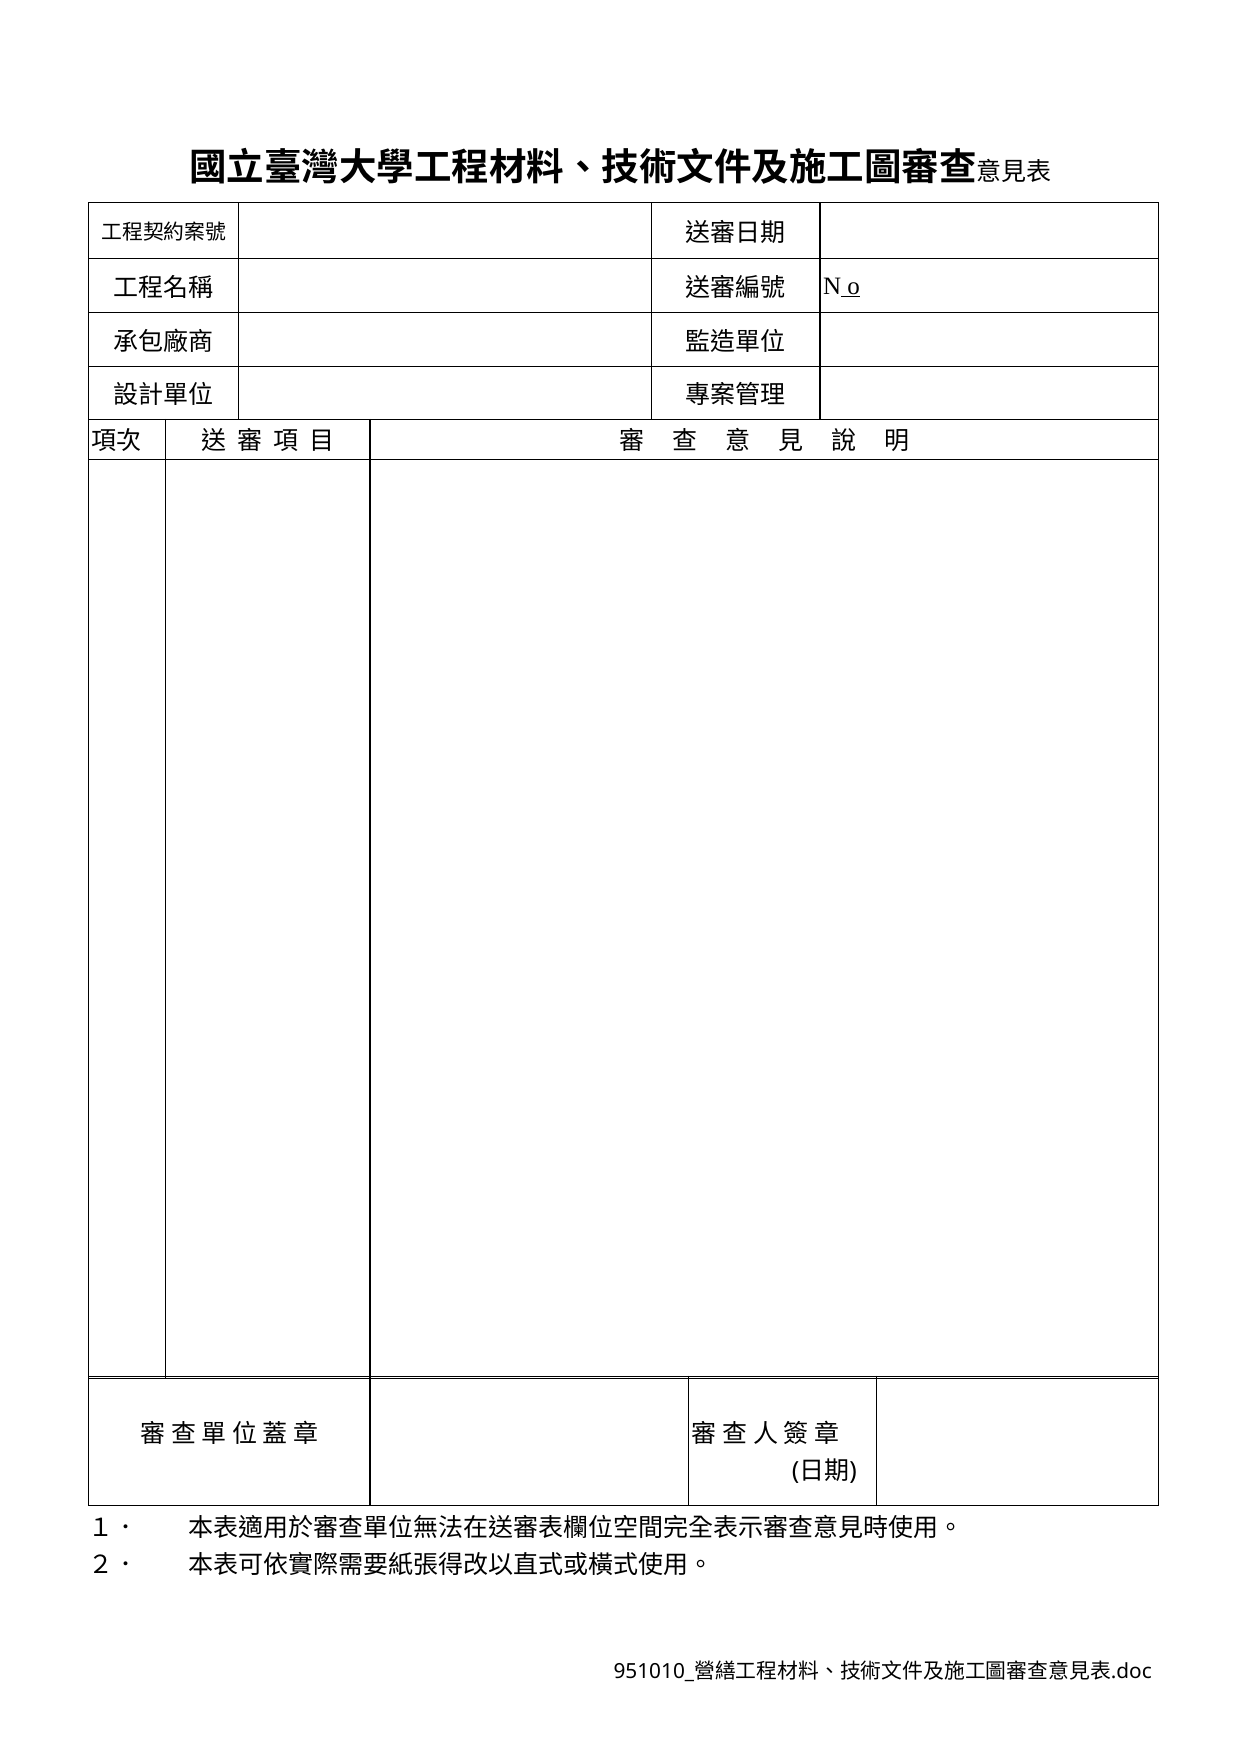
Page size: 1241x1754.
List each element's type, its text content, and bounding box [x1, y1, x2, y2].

table_cell [821, 313, 1158, 366]
table_cell [877, 1379, 1158, 1505]
table_cell 項次 [89, 420, 165, 459]
table_cell 專案管理 [652, 367, 819, 419]
table_cell [166, 460, 369, 1376]
table_cell N o [821, 259, 1158, 312]
table_cell 審 查 單 位 蓋 章 [89, 1379, 369, 1505]
list 本表適用於審查單位無法在送審表欄位空間完全表示審查意見時使用。 [89, 1506, 1152, 1544]
table_cell [821, 367, 1158, 419]
table_cell 送 審 項 目 [166, 420, 369, 459]
list 本表可依實際需要紙張得改以直式或橫式使用。 [89, 1544, 1152, 1581]
text 國立臺灣大學工程材料、技術文件及施工圖審查意見表 [89, 127, 1152, 202]
table_cell [371, 1379, 688, 1505]
table_header 工程契約案號 [89, 203, 238, 258]
table_cell 監造單位 [652, 313, 819, 366]
table_cell 工程名稱 [89, 259, 238, 312]
table_cell 設計單位 [89, 367, 238, 419]
table_header [821, 203, 1158, 258]
table_header [239, 203, 651, 258]
table_cell 審 查 人 簽 章 (日期) [689, 1379, 876, 1505]
table_cell [239, 367, 651, 419]
table_cell 承包廠商 [89, 313, 238, 366]
table_cell [239, 259, 651, 312]
table_cell [239, 313, 651, 366]
table_header 送審日期 [652, 203, 819, 258]
table_cell [89, 460, 165, 1376]
table_cell [371, 460, 1158, 1376]
table_cell 送審編號 [652, 259, 819, 312]
table_cell 審 查 意 見 說 明 [371, 420, 1158, 459]
